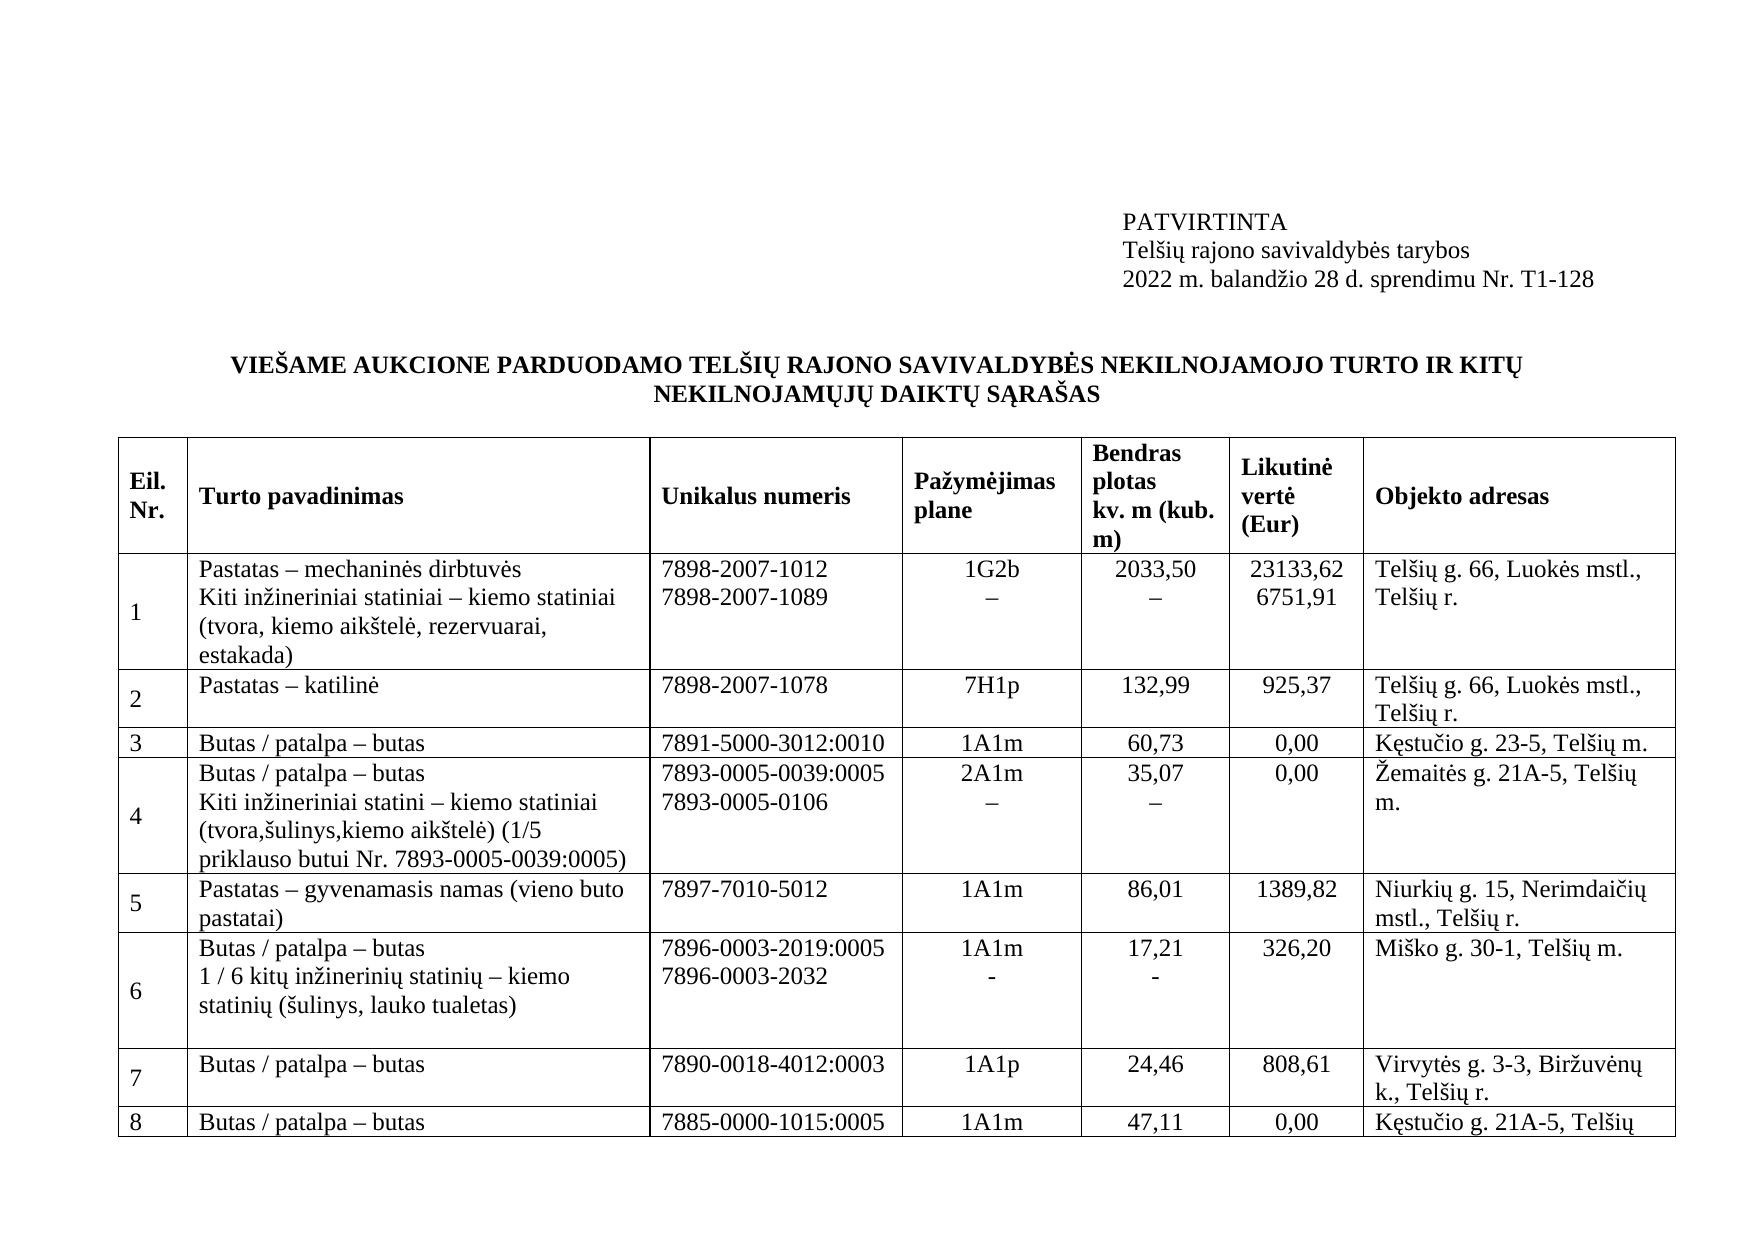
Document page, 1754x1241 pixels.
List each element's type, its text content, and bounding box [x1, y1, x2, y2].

table_cell Butas / patalpa – butas [188, 1049, 649, 1106]
table_cell Niurkių g. 15, Nerimdaičių mstl., Telšių r. [1364, 874, 1675, 932]
table_cell 5 [119, 874, 187, 932]
table_cell Butas / patalpa – butas Kiti inžineriniai statini – kiemo statiniai (tvora,šulinys,kiemo aikštelė) (1/5 priklauso butui Nr. 7893-0005-0039:0005) [188, 758, 649, 873]
table_cell 0,00 [1230, 728, 1363, 757]
table_cell 7891-5000-3012:0010 [651, 728, 902, 757]
table_header Unikalus numeris [651, 438, 902, 553]
table_cell 6 [119, 933, 187, 1048]
table_header Eil. Nr. [119, 438, 187, 553]
table_cell Kęstučio g. 21A-5, Telšių [1364, 1107, 1675, 1136]
table_cell 35,07 – [1082, 758, 1229, 873]
table_cell 2033,50 – [1082, 554, 1229, 669]
table_cell 7885-0000-1015:0005 [651, 1107, 902, 1136]
table_cell 17,21 - [1082, 933, 1229, 1048]
table_cell Kęstučio g. 23-5, Telšių m. [1364, 728, 1675, 757]
table_cell 86,01 [1082, 874, 1229, 932]
table_cell 326,20 [1230, 933, 1363, 1048]
table_cell 1A1m [903, 874, 1081, 932]
table_cell 7893-0005-0039:0005 7893-0005-0106 [651, 758, 902, 873]
table_cell 24,46 [1082, 1049, 1229, 1106]
table_cell 808,61 [1230, 1049, 1363, 1106]
table_header Likutinė vertė (Eur) [1230, 438, 1363, 553]
table_header Pažymėjimas plane [903, 438, 1081, 553]
table_cell 2A1m – [903, 758, 1081, 873]
table_cell Telšių g. 66, Luokės mstl., Telšių r. [1364, 554, 1675, 669]
table_cell 1389,82 [1230, 874, 1363, 932]
table_cell Pastatas – mechaninės dirbtuvės Kiti inžineriniai statiniai – kiemo statiniai (tvora, kiemo aikštelė, rezervuarai, estakada) [188, 554, 649, 669]
table_header Turto pavadinimas [188, 438, 649, 553]
table_header Objekto adresas [1364, 438, 1675, 553]
table_cell Pastatas – gyvenamasis namas (vieno buto pastatai) [188, 874, 649, 932]
table_cell Žemaitės g. 21A-5, Telšių m. [1364, 758, 1675, 873]
table_cell 132,99 [1082, 670, 1229, 727]
text 2022 m. balandžio 28 d. sprendimu Nr. T1-128 [118, 264, 1636, 293]
table_cell Pastatas – katilinė [188, 670, 649, 727]
table_cell Virvytės g. 3-3, Biržuvėnų k., Telšių r. [1364, 1049, 1675, 1106]
table_cell Butas / patalpa – butas [188, 728, 649, 757]
table_cell 4 [119, 758, 187, 873]
table_cell 1G2b – [903, 554, 1081, 669]
text PATVIRTINTA [118, 207, 1636, 235]
table_cell 7897-7010-5012 [651, 874, 902, 932]
table_cell Butas / patalpa – butas [188, 1107, 649, 1136]
table_cell Miško g. 30-1, Telšių m. [1364, 933, 1675, 1048]
table_cell 1A1m [903, 1107, 1081, 1136]
table_header Bendras plotas kv. m (kub. m) [1082, 438, 1229, 553]
text Telšių rajono savivaldybės tarybos [118, 235, 1636, 264]
table_cell 60,73 [1082, 728, 1229, 757]
table_cell 47,11 [1082, 1107, 1229, 1136]
table_cell 7898-2007-1012 7898-2007-1089 [651, 554, 902, 669]
table_cell 2 [119, 670, 187, 727]
table_cell 925,37 [1230, 670, 1363, 727]
table_cell 0,00 [1230, 758, 1363, 873]
table_cell Butas / patalpa – butas 1 / 6 kitų inžinerinių statinių – kiemo statinių (šulinys, lauko tualetas) [188, 933, 649, 1048]
table_cell 23133,62 6751,91 [1230, 554, 1363, 669]
table_cell 1 [119, 554, 187, 669]
table_cell 1A1m [903, 728, 1081, 757]
table_cell 3 [119, 728, 187, 757]
table_cell 7H1p [903, 670, 1081, 727]
table_cell 1A1m - [903, 933, 1081, 1048]
table_cell 7898-2007-1078 [651, 670, 902, 727]
table_cell 7 [119, 1049, 187, 1106]
table_cell 1A1p [903, 1049, 1081, 1106]
table_cell 8 [119, 1107, 187, 1136]
table_cell Telšių g. 66, Luokės mstl., Telšių r. [1364, 670, 1675, 727]
text VIEŠAME AUKCIONE PARDUODAMO TELŠIŲ RAJONO SAVIVALDYBĖS NEKILNOJAMOJO TURTO IR KITŲ NEKILNOJAMŲJŲ DAIKTŲ SĄRAŠAS [118, 350, 1636, 408]
table_cell 0,00 [1230, 1107, 1363, 1136]
table_cell 7896-0003-2019:0005 7896-0003-2032 [651, 933, 902, 1048]
table_cell 7890-0018-4012:0003 [651, 1049, 902, 1106]
